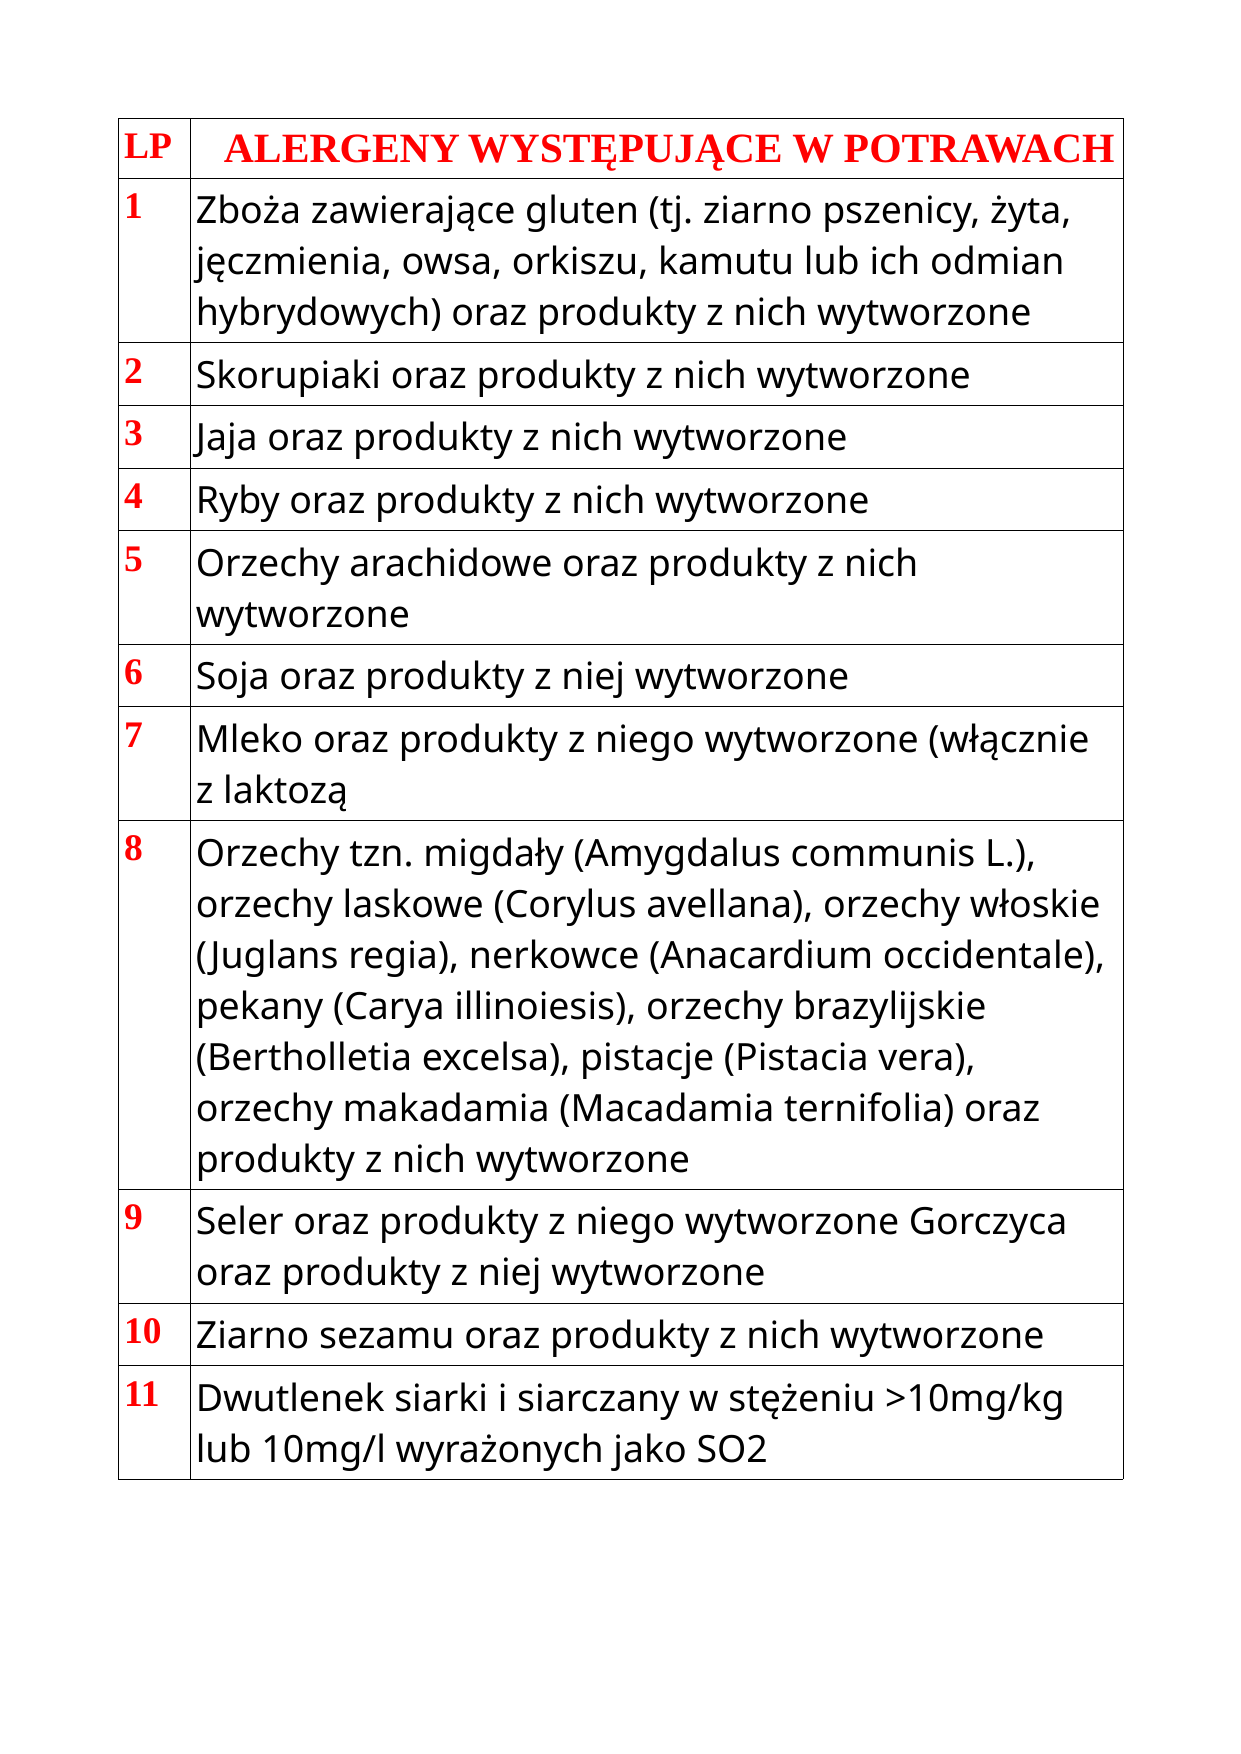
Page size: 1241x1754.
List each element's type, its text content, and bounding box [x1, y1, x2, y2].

table_cell 5 [119, 531, 190, 644]
table_cell Seler oraz produkty z niego wytworzone Gorczyca oraz produkty z niej wytworzone [191, 1190, 1123, 1302]
table_cell 6 [119, 645, 190, 706]
table_cell Zboża zawierające gluten (tj. ziarno pszenicy, żyta, jęczmienia, owsa, orkiszu, kamutu lub ich odmian hybrydowych) oraz produkty z nich wytworzone [191, 179, 1123, 342]
table_header ALERGENY WYSTĘPUJĄCE W POTRAWACH [191, 119, 1123, 178]
table_cell 3 [119, 406, 190, 467]
table_cell Ziarno sezamu oraz produkty z nich wytworzone [191, 1304, 1123, 1365]
table_cell Soja oraz produkty z niej wytworzone [191, 645, 1123, 706]
table_cell Ryby oraz produkty z nich wytworzone [191, 469, 1123, 530]
table_cell Dwutlenek siarki i siarczany w stężeniu >10mg/kg lub 10mg/l wyrażonych jako SO2 [191, 1366, 1123, 1479]
table_header LP [119, 119, 190, 178]
table_cell Skorupiaki oraz produkty z nich wytworzone [191, 343, 1123, 405]
table_cell 4 [119, 469, 190, 530]
table_cell Orzechy tzn. migdały (Amygdalus communis L.), orzechy laskowe (Corylus avellana), orzechy włoskie (Juglans regia), nerkowce (Anacardium occidentale), pekany (Carya illinoiesis), orzechy brazylijskie (Bertholletia excelsa), pistacje (Pistacia vera), orzechy makadamia (Macadamia ternifolia) oraz produkty z nich wytworzone [191, 821, 1123, 1189]
table_cell 9 [119, 1190, 190, 1302]
table_cell 11 [119, 1366, 190, 1479]
table_cell Jaja oraz produkty z nich wytworzone [191, 406, 1123, 467]
table_cell 1 [119, 179, 190, 342]
table_cell Orzechy arachidowe oraz produkty z nich wytworzone [191, 531, 1123, 644]
table_cell Mleko oraz produkty z niego wytworzone (włącznie z laktozą [191, 707, 1123, 820]
table_cell 7 [119, 707, 190, 820]
table_cell 8 [119, 821, 190, 1189]
table_cell 2 [119, 343, 190, 405]
table_cell 10 [119, 1304, 190, 1365]
